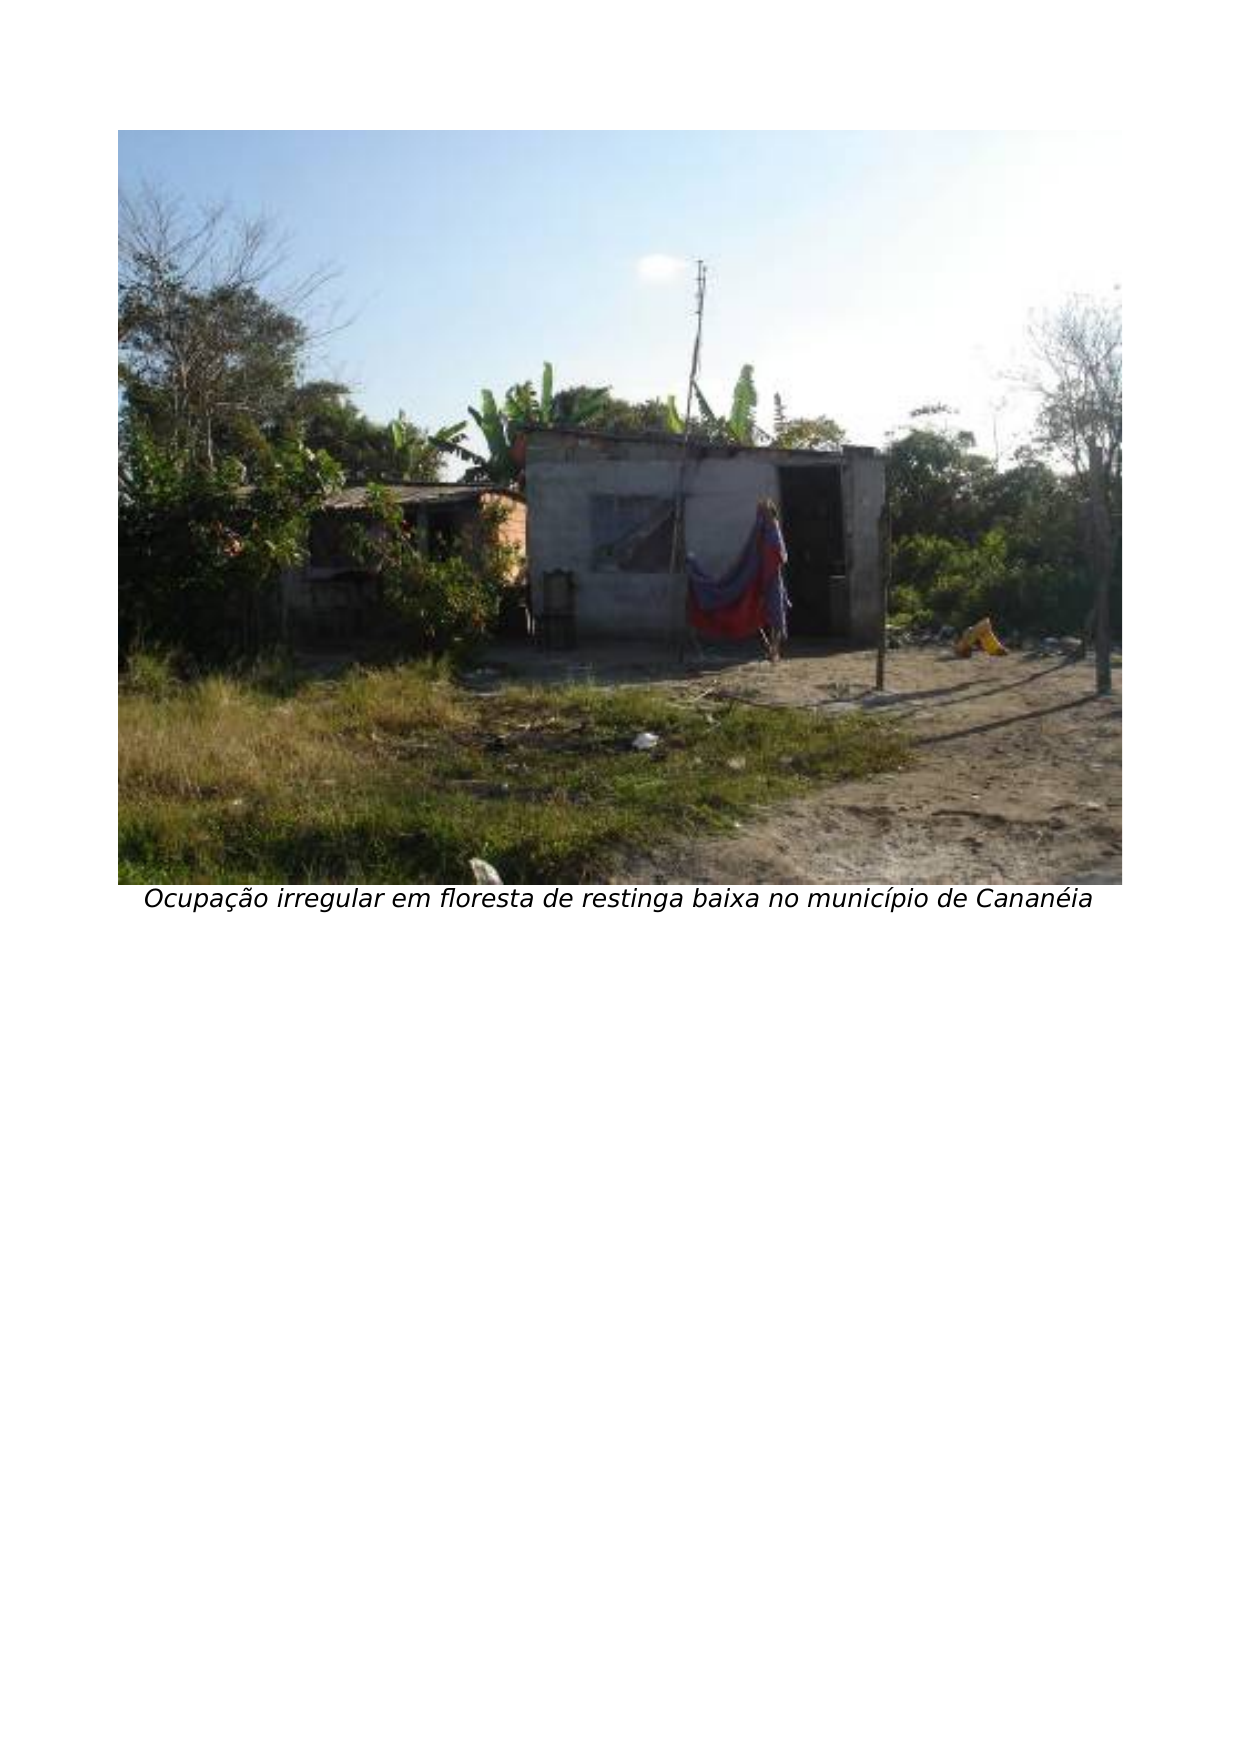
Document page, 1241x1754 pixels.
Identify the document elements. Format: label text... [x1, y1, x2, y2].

text [118, 118, 1122, 130]
text Ocupação irregular em floresta de restinga baixa no município de Cananéia [118, 885, 1122, 913]
picture [118, 130, 1123, 885]
